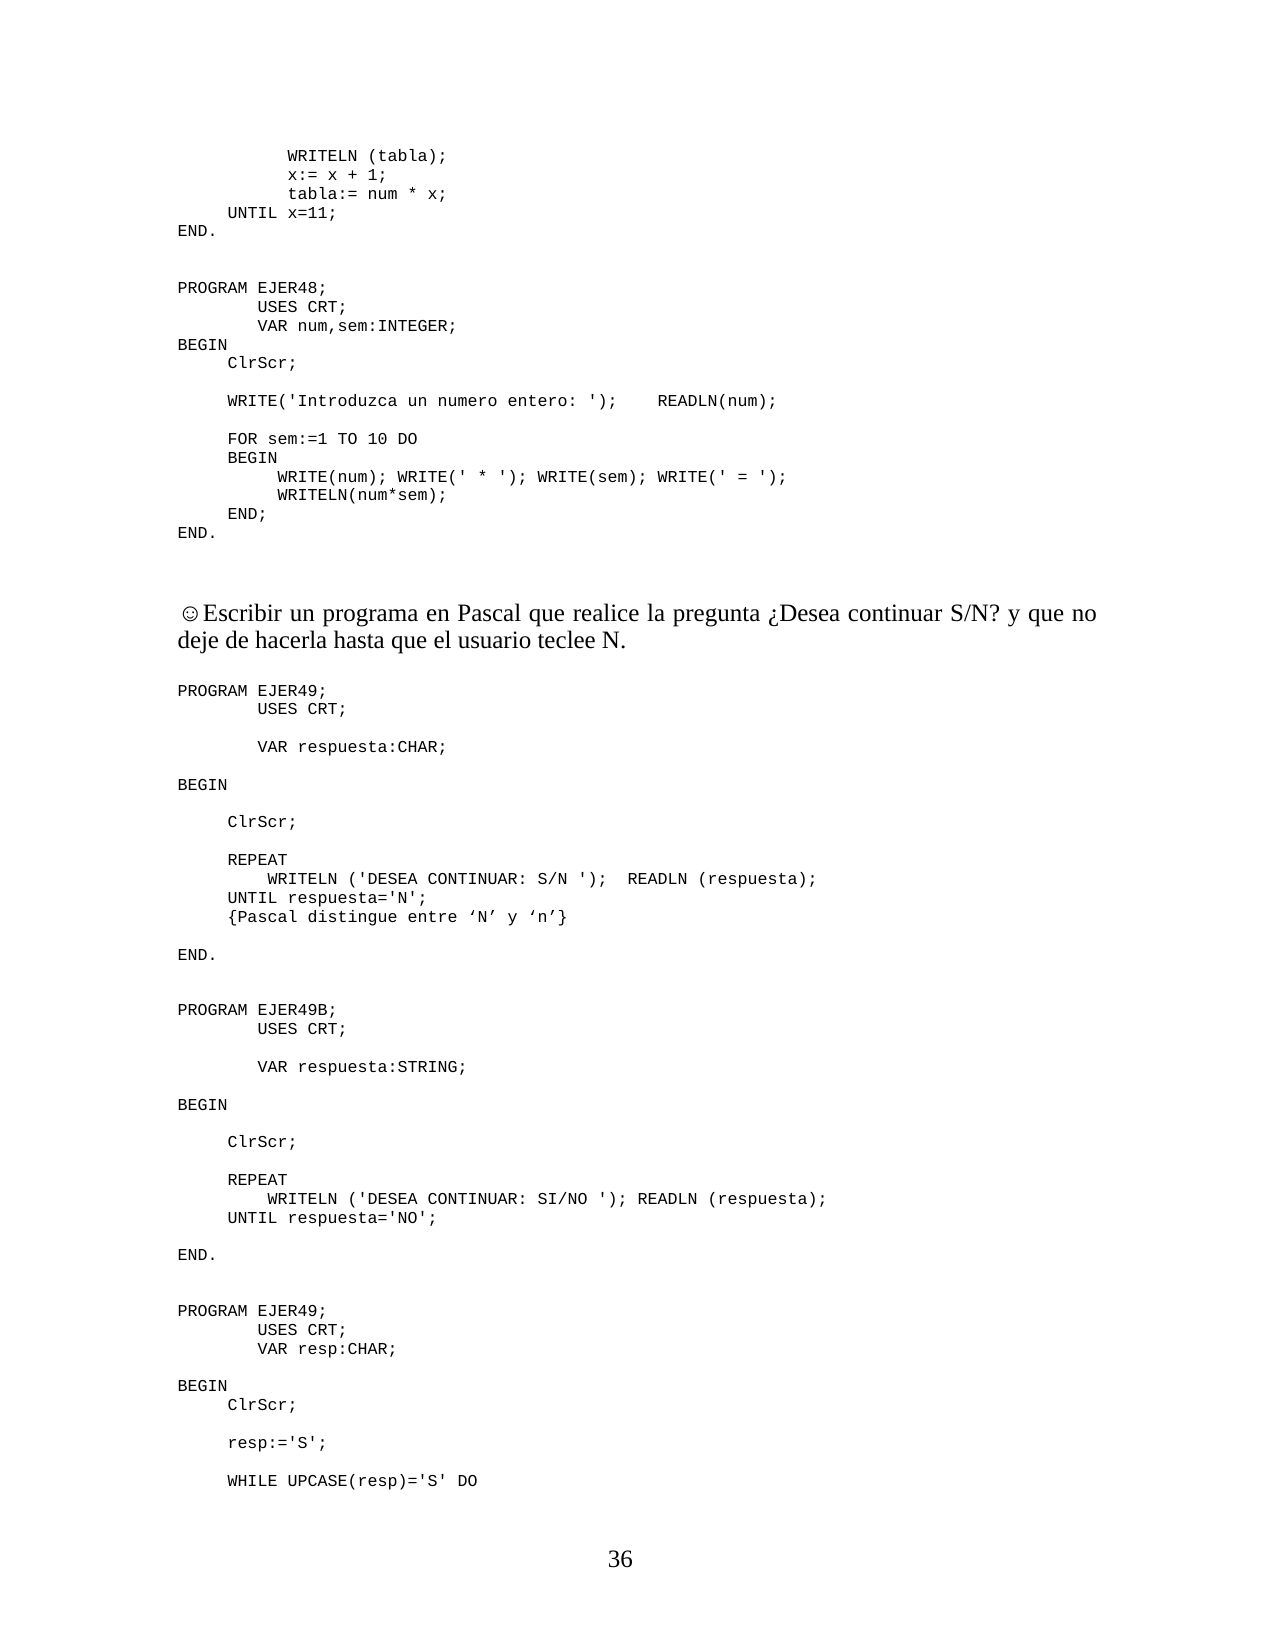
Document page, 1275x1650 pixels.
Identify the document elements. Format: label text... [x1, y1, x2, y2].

text VAR respuesta:CHAR; [177, 739, 1098, 757]
text ☺Escribir un programa en Pascal que realice la pregunta ¿Desea continuar S/N? y que no deje de hacerla hasta que el usuario teclee N. [177, 599, 1098, 654]
text {Pascal distingue entre ‘N’ y ‘n’} [177, 908, 1098, 927]
text VAR respuesta:STRING; [177, 1058, 1098, 1077]
text WRITELN ('DESEA CONTINUAR: S/N '); READLN (respuesta); [177, 871, 1098, 889]
text USES CRT; [177, 1321, 1098, 1340]
text x:= x + 1; [177, 166, 1098, 185]
text BEGIN [177, 1378, 1098, 1397]
text REPEAT [177, 852, 1098, 871]
text UNTIL respuesta='N'; [177, 889, 1098, 908]
text PROGRAM EJER48; [177, 279, 1098, 298]
text END; [177, 506, 1098, 525]
text BEGIN [177, 1096, 1098, 1115]
text PROGRAM EJER49B; [177, 1002, 1098, 1021]
text UNTIL x=11; [177, 204, 1098, 223]
text PROGRAM EJER49; [177, 682, 1098, 701]
text BEGIN [177, 336, 1098, 355]
text BEGIN [177, 449, 1098, 468]
text USES CRT; [177, 298, 1098, 317]
text REPEAT [177, 1171, 1098, 1190]
text END. [177, 946, 1098, 965]
text WRITELN(num*sem); [177, 487, 1098, 506]
text END. [177, 1247, 1098, 1266]
text tabla:= num * x; [177, 185, 1098, 204]
text FOR sem:=1 TO 10 DO [177, 430, 1098, 449]
text ClrScr; [177, 1397, 1098, 1416]
text WRITELN (tabla); [177, 148, 1098, 166]
text ClrScr; [177, 814, 1098, 833]
text WHILE UPCASE(resp)='S' DO [177, 1472, 1098, 1491]
text WRITE('Introduzca un numero entero: '); READLN(num); [177, 393, 1098, 412]
text BEGIN [177, 776, 1098, 795]
text USES CRT; [177, 1021, 1098, 1039]
text WRITELN ('DESEA CONTINUAR: SI/NO '); READLN (respuesta); [177, 1190, 1098, 1209]
text VAR resp:CHAR; [177, 1340, 1098, 1359]
text WRITE(num); WRITE(' * '); WRITE(sem); WRITE(' = '); [177, 468, 1098, 487]
text resp:='S'; [177, 1434, 1098, 1453]
text VAR num,sem:INTEGER; [177, 317, 1098, 336]
text END. [177, 223, 1098, 242]
text ClrScr; [177, 1134, 1098, 1153]
text END. [177, 525, 1098, 543]
text USES CRT; [177, 701, 1098, 720]
text ClrScr; [177, 355, 1098, 374]
text PROGRAM EJER49; [177, 1303, 1098, 1321]
text UNTIL respuesta='NO'; [177, 1209, 1098, 1228]
